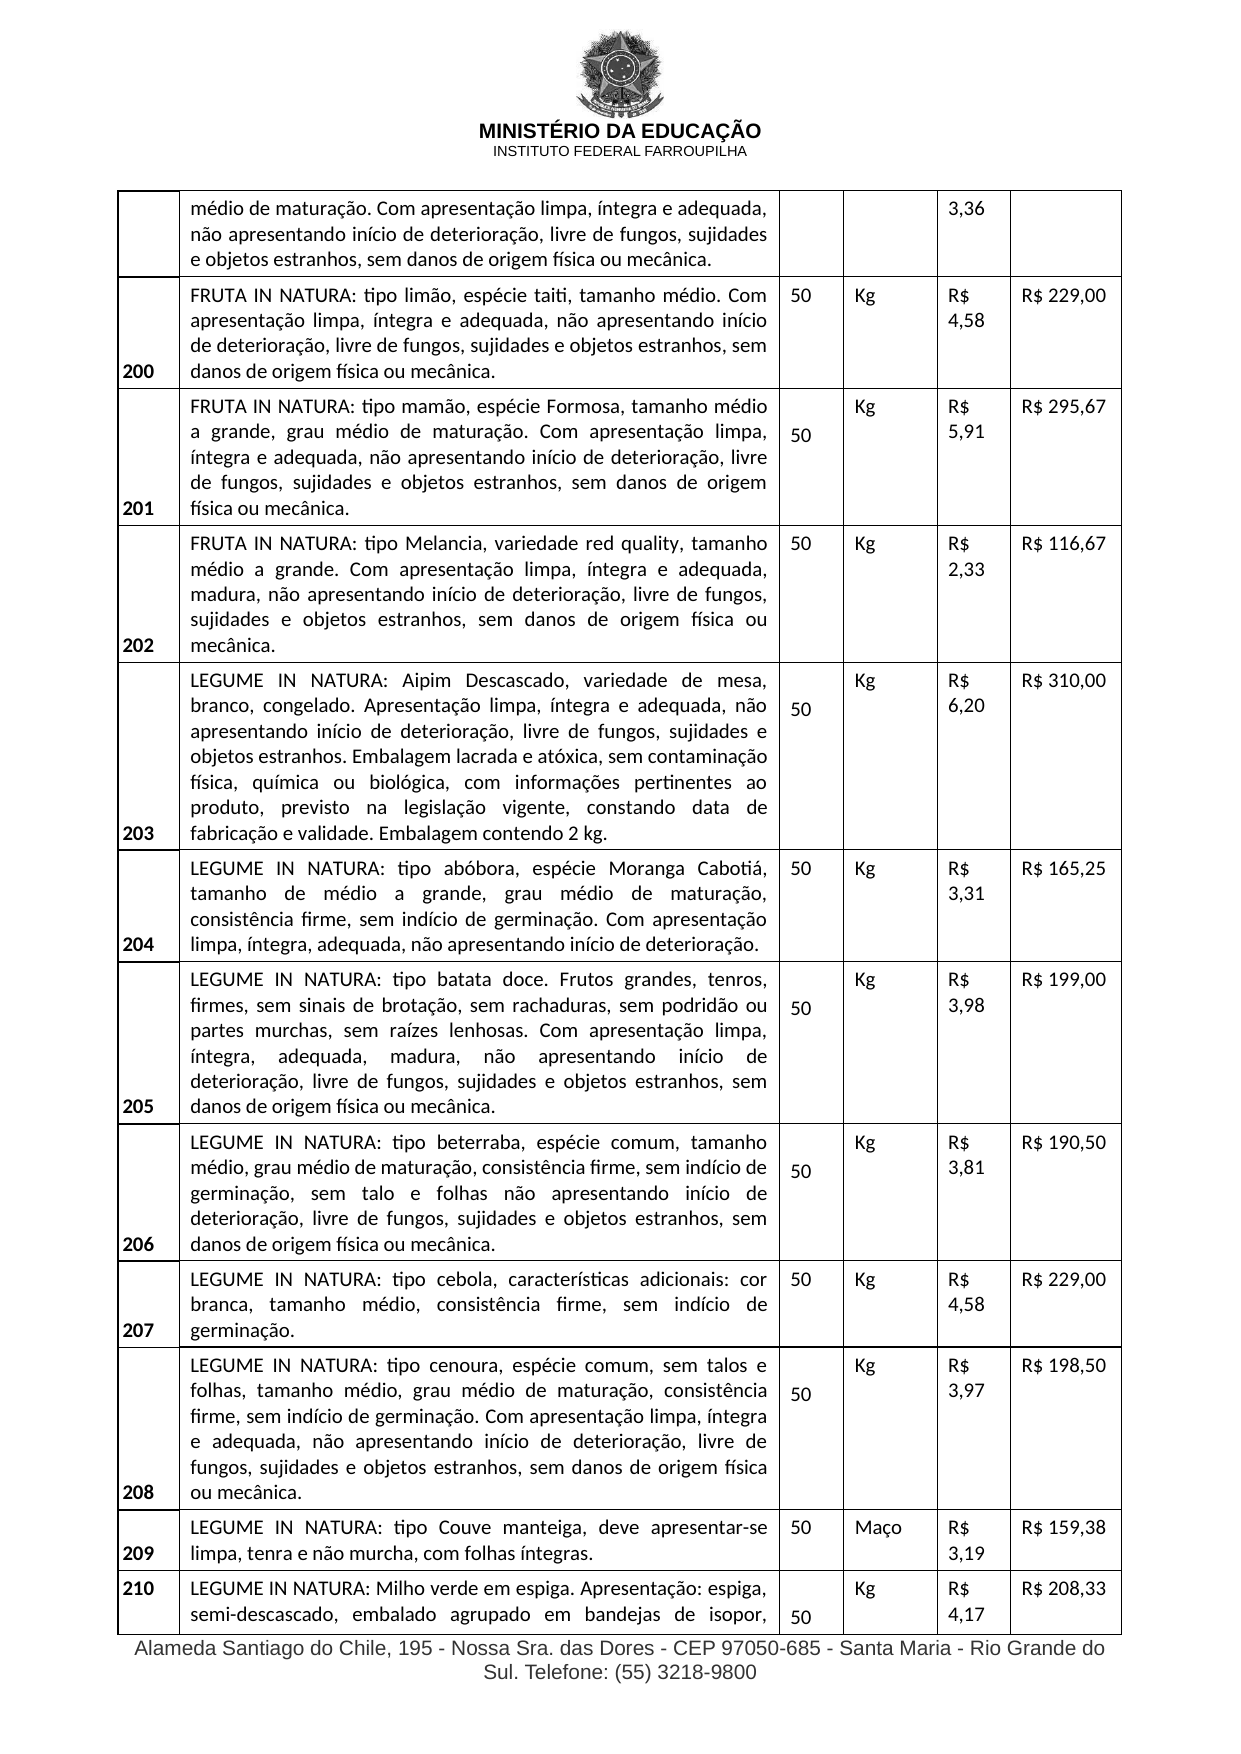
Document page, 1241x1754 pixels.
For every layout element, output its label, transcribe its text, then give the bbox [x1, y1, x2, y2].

table_cell FRUTA IN NATURA: tipo limão, espécie taiti, tamanho médio. Com apresentação limpa, íntegra e adequada, não apresentando início de deterioração, livre de fungos, sujidades e objetos estranhos, sem danos de origem física ou mecânica. [180, 277, 779, 388]
table_cell R$ 295,67 [1011, 389, 1121, 524]
table_cell LEGUME IN NATURA: tipo cebola, características adicionais: cor branca, tamanho médio, consistência firme, sem indício de germinação. [180, 1261, 779, 1346]
table_cell Kg [844, 850, 937, 961]
table_cell 209 [119, 1511, 179, 1569]
table_cell R$ 6,20 [938, 663, 1010, 849]
table_cell R$ 165,25 [1011, 850, 1121, 961]
table_cell 50 [780, 663, 843, 849]
table_cell R$ 199,00 [1011, 962, 1121, 1123]
table_cell 205 [119, 963, 179, 1123]
table_cell 202 [119, 526, 179, 662]
table_cell 207 [119, 1262, 179, 1346]
table_cell 50 [780, 962, 843, 1123]
table_cell 50 [780, 389, 843, 524]
table_cell 50 [780, 1510, 843, 1569]
table_cell Kg [844, 277, 937, 388]
table_cell LEGUME IN NATURA: tipo Couve manteiga, deve apresentar-se limpa, tenra e não murcha, com folhas íntegras. [180, 1510, 779, 1569]
table_cell LEGUME IN NATURA: Milho verde em espiga. Apresentação: espiga, semi-descascado, embalado agrupado em bandejas de isopor, [180, 1571, 779, 1634]
table_cell 203 [119, 663, 179, 849]
table_cell 204 [119, 851, 179, 961]
table_cell 50 [780, 1348, 843, 1509]
table_cell R$ 310,00 [1011, 663, 1121, 849]
table_cell Kg [844, 663, 937, 849]
table_cell R$ 116,67 [1011, 526, 1121, 662]
table_cell R$ 229,00 [1011, 277, 1121, 388]
table_cell Kg [844, 1261, 937, 1346]
table_cell 50 [780, 526, 843, 662]
table_cell R$ 198,50 [1011, 1348, 1121, 1509]
table_cell 208 [119, 1348, 179, 1509]
table_cell R$ 5,91 [938, 389, 1010, 524]
table_cell FRUTA IN NATURA: tipo Melancia, variedade red quality, tamanho médio a grande. Com apresentação limpa, íntegra e adequada, madura, não apresentando início de deterioração, livre de fungos, sujidades e objetos estranhos, sem danos de origem física ou mecânica. [180, 526, 779, 662]
table_cell LEGUME IN NATURA: tipo beterraba, espécie comum, tamanho médio, grau médio de maturação, consistência firme, sem indício de germinação, sem talo e folhas não apresentando início de deterioração, livre de fungos, sujidades e objetos estranhos, sem danos de origem física ou mecânica. [180, 1124, 779, 1260]
table_cell R$ 229,00 [1011, 1261, 1121, 1346]
table_cell LEGUME IN NATURA: tipo cenoura, espécie comum, sem talos e folhas, tamanho médio, grau médio de maturação, consistência firme, sem indício de germinação. Com apresentação limpa, íntegra e adequada, não apresentando início de deterioração, livre de fungos, sujidades e objetos estranhos, sem danos de origem física ou mecânica. [180, 1348, 779, 1509]
table_cell [1011, 191, 1121, 276]
table_cell [780, 191, 843, 276]
table_cell 50 [780, 850, 843, 961]
table_cell Maço [844, 1510, 937, 1569]
table_cell FRUTA IN NATURA: tipo mamão, espécie Formosa, tamanho médio a grande, grau médio de maturação. Com apresentação limpa, íntegra e adequada, não apresentando início de deterioração, livre de fungos, sujidades e objetos estranhos, sem danos de origem física ou mecânica. [180, 389, 779, 524]
table_cell R$ 3,97 [938, 1348, 1010, 1509]
table_cell Kg [844, 389, 937, 524]
table_cell 201 [119, 389, 179, 524]
table_cell [844, 191, 937, 276]
table_cell 3,36 [938, 191, 1010, 276]
table_cell LEGUME IN NATURA: tipo batata doce. Frutos grandes, tenros, firmes, sem sinais de brotação, sem rachaduras, sem podridão ou partes murchas, sem raízes lenhosas. Com apresentação limpa, íntegra, adequada, madura, não apresentando início de deterioração, livre de fungos, sujidades e objetos estranhos, sem danos de origem física ou mecânica. [180, 962, 779, 1123]
table_cell 50 [780, 1571, 843, 1634]
table_cell R$ 159,38 [1011, 1510, 1121, 1569]
table_cell Kg [844, 962, 937, 1123]
table_cell R$ 2,33 [938, 526, 1010, 662]
table_cell [119, 192, 179, 276]
table_cell 50 [780, 1261, 843, 1346]
table_cell R$ 4,58 [938, 277, 1010, 388]
table_cell R$ 4,58 [938, 1261, 1010, 1346]
table_cell 206 [119, 1125, 179, 1260]
table_cell médio de maturação. Com apresentação limpa, íntegra e adequada, não apresentando início de deterioração, livre de fungos, sujidades e objetos estranhos, sem danos de origem física ou mecânica. [180, 191, 779, 276]
table_cell Kg [844, 1124, 937, 1260]
table_cell R$ 3,19 [938, 1510, 1010, 1569]
table_cell LEGUME IN NATURA: tipo abóbora, espécie Moranga Cabotiá, tamanho de médio a grande, grau médio de maturação, consistência firme, sem indício de germinação. Com apresentação limpa, íntegra, adequada, não apresentando início de deterioração. [180, 850, 779, 961]
table_cell 200 [119, 278, 179, 388]
table_cell Kg [844, 526, 937, 662]
table_cell 210 [119, 1571, 179, 1634]
table_cell R$ 190,50 [1011, 1124, 1121, 1260]
table_cell Kg [844, 1571, 937, 1634]
table_cell R$ 3,31 [938, 850, 1010, 961]
table_cell 50 [780, 1124, 843, 1260]
table_cell R$ 208,33 [1011, 1571, 1121, 1634]
table_cell R$ 4,17 [938, 1571, 1010, 1634]
table_cell R$ 3,81 [938, 1124, 1010, 1260]
table_cell 50 [780, 277, 843, 388]
table_cell R$ 3,98 [938, 962, 1010, 1123]
table_cell Kg [844, 1348, 937, 1509]
table_cell LEGUME IN NATURA: Aipim Descascado, variedade de mesa, branco, congelado. Apresentação limpa, íntegra e adequada, não apresentando início de deterioração, livre de fungos, sujidades e objetos estranhos. Embalagem lacrada e atóxica, sem contaminação física, química ou biológica, com informações pertinentes ao produto, previsto na legislação vigente, constando data de fabricação e validade. Embalagem contendo 2 kg. [180, 663, 779, 849]
